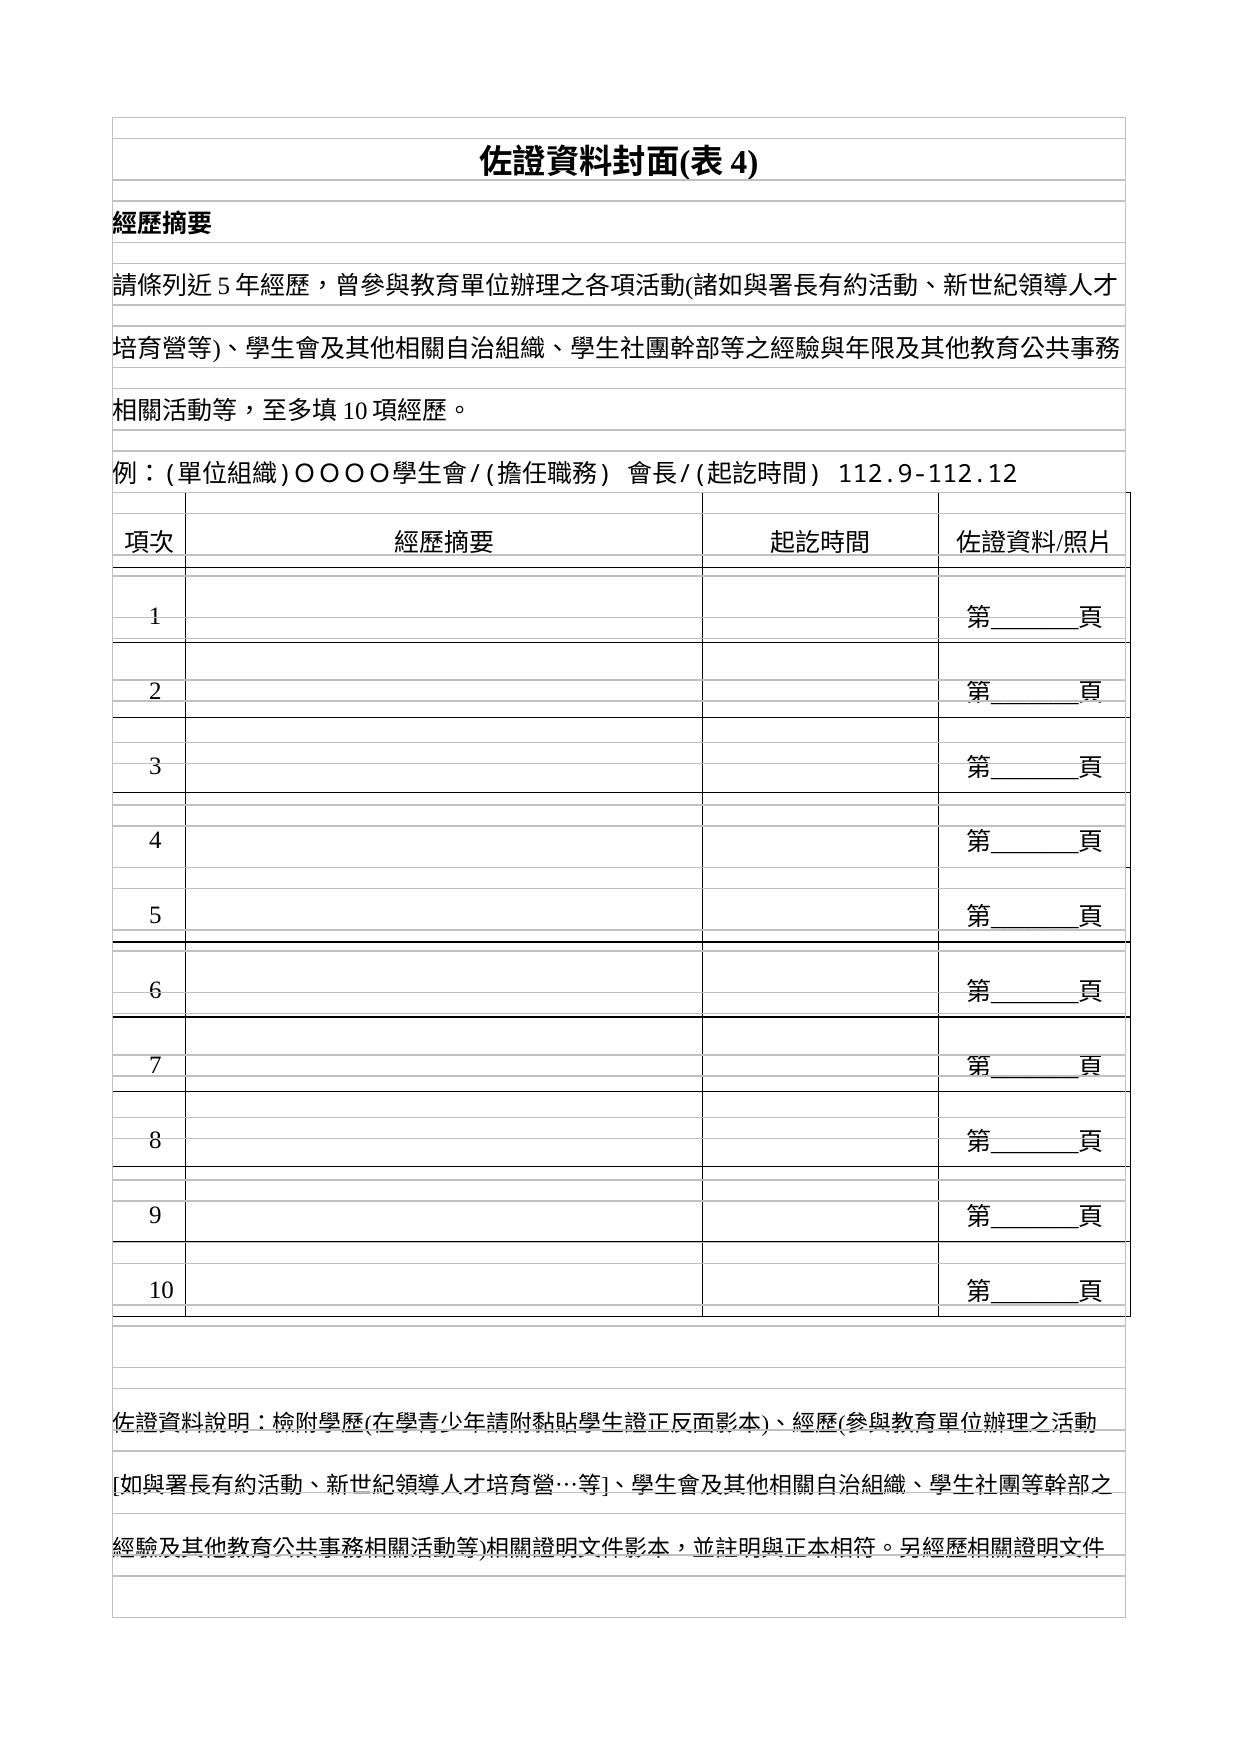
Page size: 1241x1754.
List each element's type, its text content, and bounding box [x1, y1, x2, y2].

table_cell [703, 1077, 938, 1091]
table_cell 第_______頁 [939, 993, 1125, 1013]
table_cell [703, 993, 938, 1013]
table_cell [186, 577, 702, 617]
table_cell [939, 793, 1125, 804]
table_cell [703, 1056, 938, 1075]
table_cell [1126, 1167, 1130, 1241]
text [113, 181, 1125, 200]
table_cell 第_______頁 [939, 618, 1125, 638]
table_cell [939, 702, 1125, 717]
table_cell [1126, 1242, 1130, 1316]
table_cell 第_______頁 [939, 743, 1125, 763]
table_header 項次 [113, 514, 185, 554]
table_cell 第_______頁 [939, 1092, 1125, 1117]
table_cell [113, 643, 185, 679]
table_cell [939, 1167, 1125, 1179]
table_cell [703, 889, 938, 929]
table_cell [186, 943, 702, 950]
table_cell 第_______頁 [939, 1264, 1125, 1304]
table_cell [703, 931, 938, 941]
table_cell [186, 1118, 702, 1138]
text 例：(單位組織)ＯＯＯＯ學生會/(擔任職務) 會長/(起訖時間) 112.9-112.12 [113, 452, 1125, 492]
table_cell [113, 1167, 185, 1179]
table_header [113, 556, 185, 567]
table_cell 第_______頁 [939, 681, 1125, 700]
table_cell [703, 827, 938, 867]
table_cell [703, 1306, 938, 1316]
table_cell [1126, 1018, 1130, 1091]
table_cell 第_______頁 [939, 943, 1125, 950]
table_cell [703, 681, 938, 700]
table_cell [186, 743, 702, 763]
table_cell [186, 889, 702, 929]
table_cell [113, 952, 185, 992]
table_cell [186, 931, 702, 941]
table_cell [186, 718, 702, 742]
table_cell [186, 827, 702, 867]
table_cell [703, 1018, 938, 1054]
table_cell [113, 718, 185, 742]
table_cell 第_______頁 [939, 952, 1125, 992]
table_cell [186, 952, 702, 992]
table_header 起訖時間 [703, 514, 938, 554]
table_header [186, 556, 702, 567]
text 佐證資料說明：檢附學歷(在學青少年請附黏貼學生證正反面影本)、經歷(參與教育單位辦理之活動[如與署長有約活動、新世紀領導人才培育營…等]、學生會及其他相關自治組織、學生社團等幹部之經驗及其他教育公共事務相關活動等)相關證明文件影本，並註明與正本相符。另經歷相關證明文件無法檢附證明之項目需敘明原因，若未敘明者，則該項經歷不予認定。(未符合報名表件檢核表規定者酌予扣分) [113, 1431, 1125, 1450]
table_cell 第_______頁 [939, 577, 1125, 617]
text 佐證資料說明：檢附學歷(在學青少年請附黏貼學生證正反面影本)、經歷(參與教育單位辦理之活動[如與署長有約活動、新世紀領導人才培育營…等]、學生會及其他相關自治組織、學生社團等幹部之經驗及其他教育公共事務相關活動等)相關證明文件影本，並註明與正本相符。另經歷相關證明文件無法檢附證明之項目需敘明原因，若未敘明者，則該項經歷不予認定。(未符合報名表件檢核表規定者酌予扣分) [113, 1514, 1125, 1554]
table_cell 第_______頁 [939, 889, 1125, 929]
table_cell 第_______頁 [1126, 718, 1130, 792]
table_cell [186, 1306, 702, 1316]
table_header [113, 493, 185, 513]
table_header [939, 556, 1125, 567]
table_cell [1126, 868, 1130, 941]
table_cell [113, 993, 185, 1013]
table_cell [186, 764, 702, 792]
table_cell [186, 868, 702, 888]
text [113, 368, 1125, 388]
table_cell [186, 681, 702, 700]
table_cell [703, 943, 938, 950]
table_cell 第_______頁 [939, 1118, 1125, 1138]
table_cell [113, 943, 185, 950]
table_cell [113, 1092, 185, 1117]
table_header [186, 493, 702, 513]
table_cell [939, 868, 1125, 888]
text [113, 118, 1125, 138]
table_header 經歷摘要 [186, 514, 702, 554]
table_cell [113, 889, 185, 929]
table_cell [939, 806, 1125, 825]
table_cell [113, 1306, 185, 1316]
table_cell [703, 1243, 938, 1263]
table_cell [939, 1243, 1125, 1263]
table_cell [186, 1202, 702, 1241]
table_cell 第_______頁 [939, 718, 1125, 742]
table_cell [703, 1181, 938, 1200]
text 培育營等)、學生會及其他相關自治組織、學生社團幹部等之經驗與年限及其他教育公共事務 [113, 327, 1125, 367]
table_cell [113, 806, 185, 825]
table_cell [703, 1092, 938, 1117]
table_cell [1126, 793, 1130, 867]
table_cell [703, 793, 938, 804]
table_cell [186, 702, 702, 717]
text 請條列近5年經歷，曾參與教育單位辦理之各項活動(諸如與署長有約活動、新世紀領導人才 [113, 264, 1125, 304]
table_cell [186, 1018, 702, 1054]
table_cell [113, 793, 185, 804]
table_cell [186, 1243, 702, 1263]
table_cell [152, 1140, 158, 1147]
table_cell [939, 643, 1125, 679]
table_cell 第_______頁 [1126, 568, 1130, 642]
table_cell [939, 1077, 1125, 1091]
table_cell [113, 1077, 185, 1091]
text 佐證資料說明：檢附學歷(在學青少年請附黏貼學生證正反面影本)、經歷(參與教育單位辦理之活動[如與署長有約活動、新世紀領導人才培育營…等]、學生會及其他相關自治組織、學生社團等幹部之經驗及其他教育公共事務相關活動等)相關證明文件影本，並註明與正本相符。另經歷相關證明文件無法檢附證明之項目需敘明原因，若未敘明者，則該項經歷不予認定。(未符合報名表件檢核表規定者酌予扣分) [113, 1389, 1125, 1429]
table_cell [939, 1306, 1125, 1316]
table_cell [939, 1018, 1125, 1054]
table_cell [186, 806, 702, 825]
table_cell [703, 643, 938, 679]
table_cell [939, 931, 1125, 941]
table_cell [113, 702, 185, 717]
text [113, 431, 1125, 450]
table_cell 第_______頁 [1126, 943, 1130, 1016]
table_cell [113, 764, 185, 792]
table_header [703, 556, 938, 567]
table_header [939, 493, 1125, 513]
table_cell [703, 1167, 938, 1179]
table_header 佐證資料/照片 [939, 514, 1125, 554]
text 經歷摘要 [113, 202, 1125, 242]
table_cell 第_______頁 [1126, 1092, 1130, 1166]
table_cell [703, 868, 938, 888]
table_cell [186, 993, 702, 1013]
table_cell [703, 618, 938, 638]
table_cell [186, 1181, 702, 1200]
table_cell [113, 1018, 185, 1054]
table_cell [186, 1167, 702, 1179]
table_cell [703, 718, 938, 742]
text 相關活動等，至多填10項經歷。 [113, 389, 1125, 429]
table_cell [186, 618, 702, 638]
table_cell [113, 1264, 185, 1304]
table_cell [113, 1243, 185, 1263]
table_cell [703, 806, 938, 825]
text 佐證資料說明：檢附學歷(在學青少年請附黏貼學生證正反面影本)、經歷(參與教育單位辦理之活動[如與署長有約活動、新世紀領導人才培育營…等]、學生會及其他相關自治組織、學生社團等幹部之經驗及其他教育公共事務相關活動等)相關證明文件影本，並註明與正本相符。另經歷相關證明文件無法檢附證明之項目需敘明原因，若未敘明者，則該項經歷不予認定。(未符合報名表件檢核表規定者酌予扣分) [113, 1493, 1125, 1513]
table_cell [113, 931, 185, 941]
table_cell [186, 1056, 702, 1075]
table_cell [939, 1181, 1125, 1200]
table_cell [113, 681, 185, 700]
table_cell 第_______頁 [939, 827, 1125, 867]
table_cell [186, 1264, 702, 1304]
table_cell [113, 827, 185, 867]
text 佐證資料封面(表4) [113, 139, 1125, 179]
table_cell [113, 1118, 185, 1138]
table_cell 第_______頁 [939, 1056, 1125, 1075]
text 佐證資料說明：檢附學歷(在學青少年請附黏貼學生證正反面影本)、經歷(參與教育單位辦理之活動[如與署長有約活動、新世紀領導人才培育營…等]、學生會及其他相關自治組織、學生社團等幹部之經驗及其他教育公共事務相關活動等)相關證明文件影本，並註明與正本相符。另經歷相關證明文件無法檢附證明之項目需敘明原因，若未敘明者，則該項經歷不予認定。(未符合報名表件檢核表規定者酌予扣分) [113, 1452, 1125, 1492]
table_cell 第_______頁 [939, 1202, 1125, 1241]
table_cell 第_______頁 [939, 1139, 1125, 1166]
table_cell [703, 1264, 938, 1304]
text [113, 243, 1125, 263]
table_cell [113, 868, 185, 888]
table_cell [186, 643, 702, 679]
table_cell [113, 618, 185, 638]
table_header [703, 493, 938, 513]
table_cell [703, 764, 938, 792]
table_cell [1126, 643, 1130, 717]
table_cell [703, 1202, 938, 1241]
table_cell [113, 743, 185, 763]
text 佐證資料說明：檢附學歷(在學青少年請附黏貼學生證正反面影本)、經歷(參與教育單位辦理之活動[如與署長有約活動、新世紀領導人才培育營…等]、學生會及其他相關自治組織、學生社團等幹部之經驗及其他教育公共事務相關活動等)相關證明文件影本，並註明與正本相符。另經歷相關證明文件無法檢附證明之項目需敘明原因，若未敘明者，則該項經歷不予認定。(未符合報名表件檢核表規定者酌予扣分) [113, 1379, 1125, 1388]
table_cell [703, 952, 938, 992]
table_cell [703, 1118, 938, 1138]
table_cell [703, 568, 938, 575]
table_cell [703, 743, 938, 763]
table_cell 第_______頁 [939, 764, 1125, 792]
table_cell [186, 568, 702, 575]
table_cell [186, 1139, 702, 1166]
table_cell [113, 568, 185, 575]
table_cell 第_______頁 [939, 568, 1125, 575]
table_cell [113, 1056, 185, 1075]
table_cell [113, 1202, 185, 1241]
table_cell [113, 1139, 185, 1166]
table_cell [703, 702, 938, 717]
table_cell [186, 1077, 702, 1091]
table_cell [703, 1139, 938, 1166]
table_cell [186, 1092, 702, 1117]
table_cell [113, 1181, 185, 1200]
text 佐證資料說明：檢附學歷(在學青少年請附黏貼學生證正反面影本)、經歷(參與教育單位辦理之活動[如與署長有約活動、新世紀領導人才培育營…等]、學生會及其他相關自治組織、學生社團等幹部之經驗及其他教育公共事務相關活動等)相關證明文件影本，並註明與正本相符。另經歷相關證明文件無法檢附證明之項目需敘明原因，若未敘明者，則該項經歷不予認定。(未符合報名表件檢核表規定者酌予扣分) [113, 1556, 1125, 1567]
table_cell [113, 577, 185, 617]
table_cell [186, 793, 702, 804]
table_cell [703, 577, 938, 617]
table_header [1126, 493, 1130, 567]
text [113, 306, 1125, 325]
